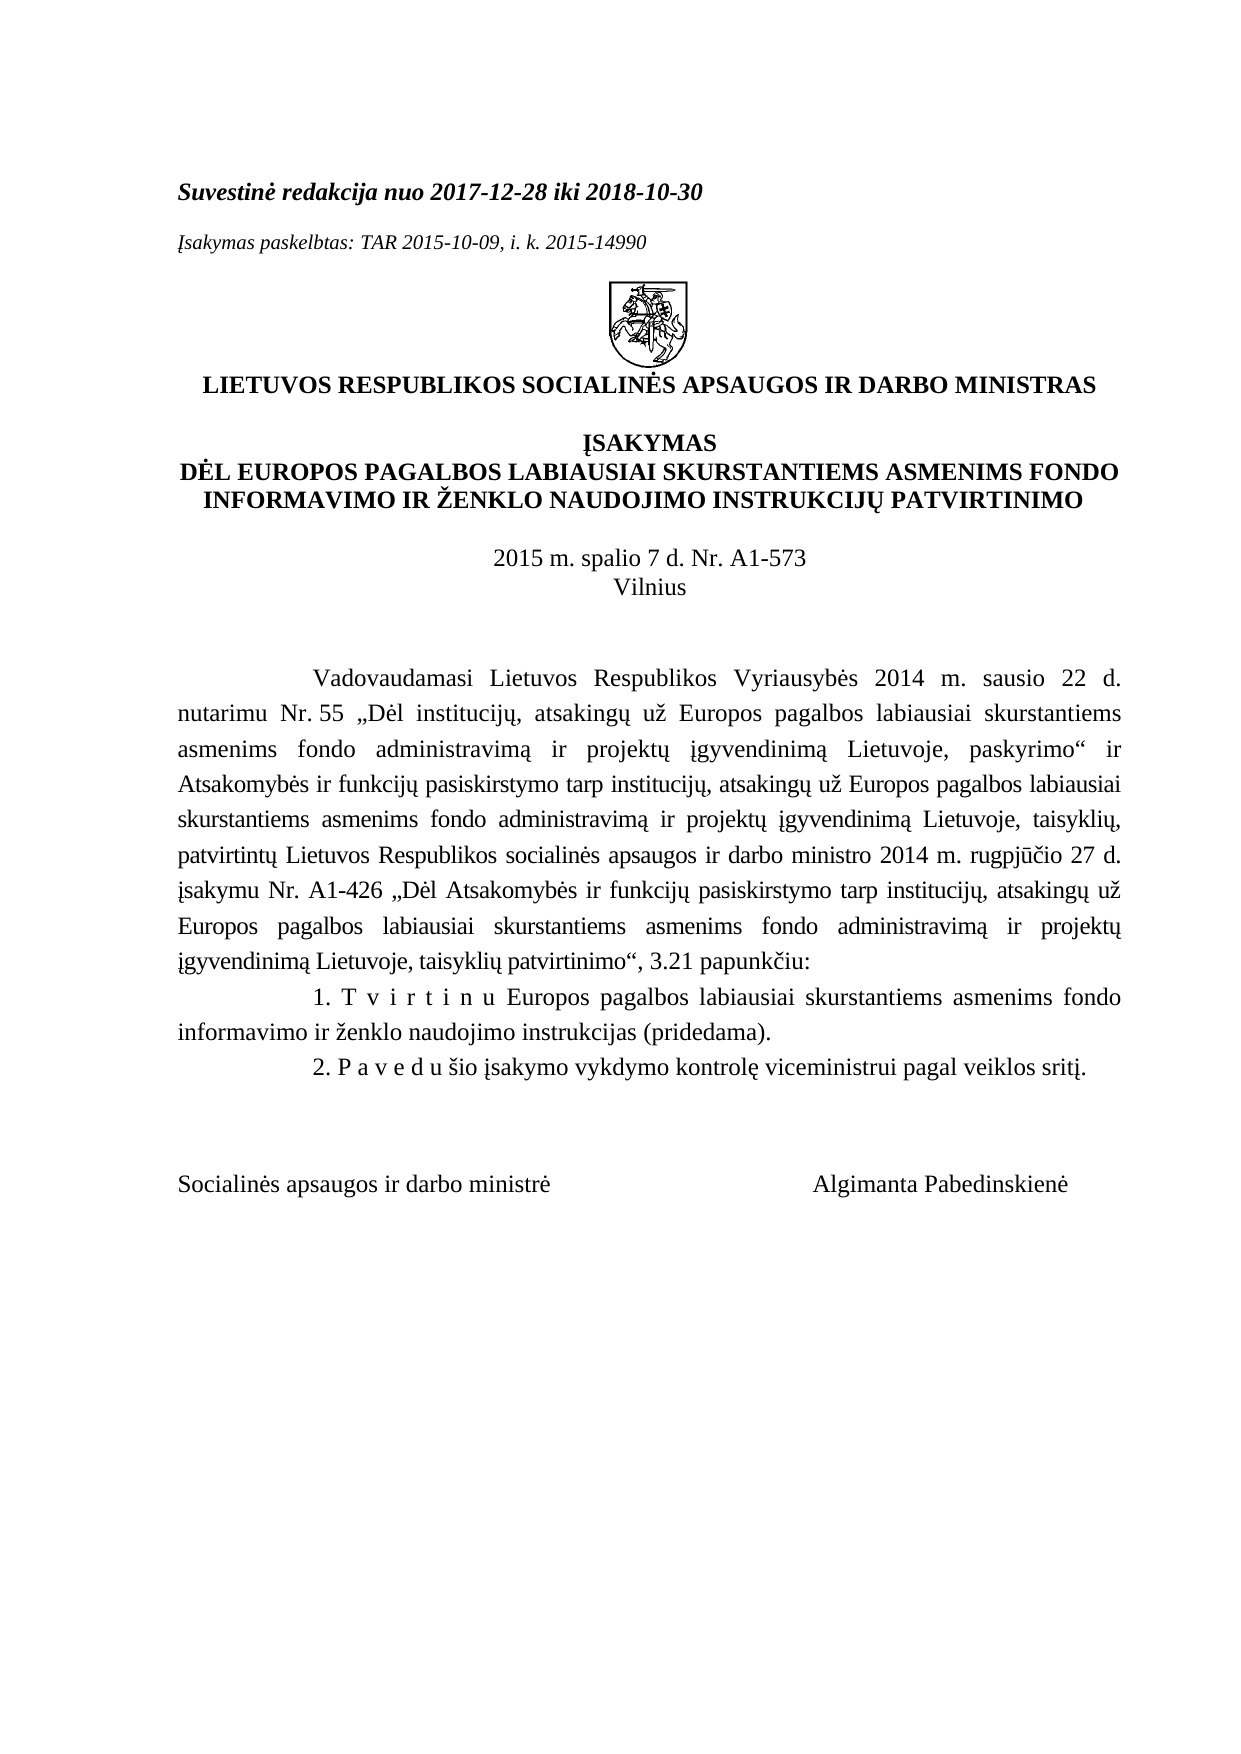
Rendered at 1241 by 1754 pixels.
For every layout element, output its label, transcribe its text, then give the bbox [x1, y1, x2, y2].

text Vilnius [177, 572, 1122, 600]
text Suvestinė redakcija nuo 2017-12-28 iki 2018-10-30 [177, 177, 1122, 206]
text 2015 m. spalio 7 d. Nr. A1-573 [177, 543, 1122, 572]
text ĮSAKYMAS [177, 428, 1122, 457]
text 1. T v i r t i n u Europos pagalbos labiausiai skurstantiems asmenims fondo informavimo ir ženklo naudojimo instrukcijas (pridedama). [177, 977, 1122, 1047]
text Įsakymas paskelbtas: TAR 2015-10-09, i. k. 2015-14990 [177, 230, 1122, 254]
text DĖL EUROPOS PAGALBOS LABIAUSIAI SKURSTANTIEMS ASMENIMS FONDO INFORMAVIMO IR ŽENKLO NAUDOJIMO INSTRUKCIJŲ PATVIRTINIMO [177, 457, 1122, 514]
text 2. P a v e d u šio įsakymo vykdymo kontrolę viceministrui pagal veiklos sritį. [177, 1047, 1122, 1083]
text Vadovaudamasi Lietuvos Respublikos Vyriausybės 2014 m. sausio 22 d. nutarimu Nr. 55 „Dėl institucijų, atsakingų už Europos pagalbos labiausiai skurstantiems asmenims fondo administravimą ir projektų įgyvendinimą Lietuvoje, paskyrimo“ ir Atsakomybės ir funkcijų pasiskirstymo tarp institucijų, atsakingų už Europos pagalbos labiausiai skurstantiems asmenims fondo administravimą ir projektų įgyvendinimą Lietuvoje, taisyklių, patvirtintų Lietuvos Respublikos socialinės apsaugos ir darbo ministro 2014 m. rugpjūčio 27 d. įsakymu Nr. A1-426 „Dėl Atsakomybės ir funkcijų pasiskirstymo tarp institucijų, atsakingų už Europos pagalbos labiausiai skurstantiems asmenims fondo administravimą ir projektų įgyvendinimą Lietuvoje, taisyklių patvirtinimo“, 3.21 papunkčiu: [177, 658, 1122, 977]
text LIETUVOS RESPUBLIKOS SOCIALINĖS APSAUGOS IR DARBO MINISTRAS [177, 370, 1122, 399]
text Socialinės apsaugos ir darbo ministrė Algimanta Pabedinskienė [177, 1169, 1122, 1198]
